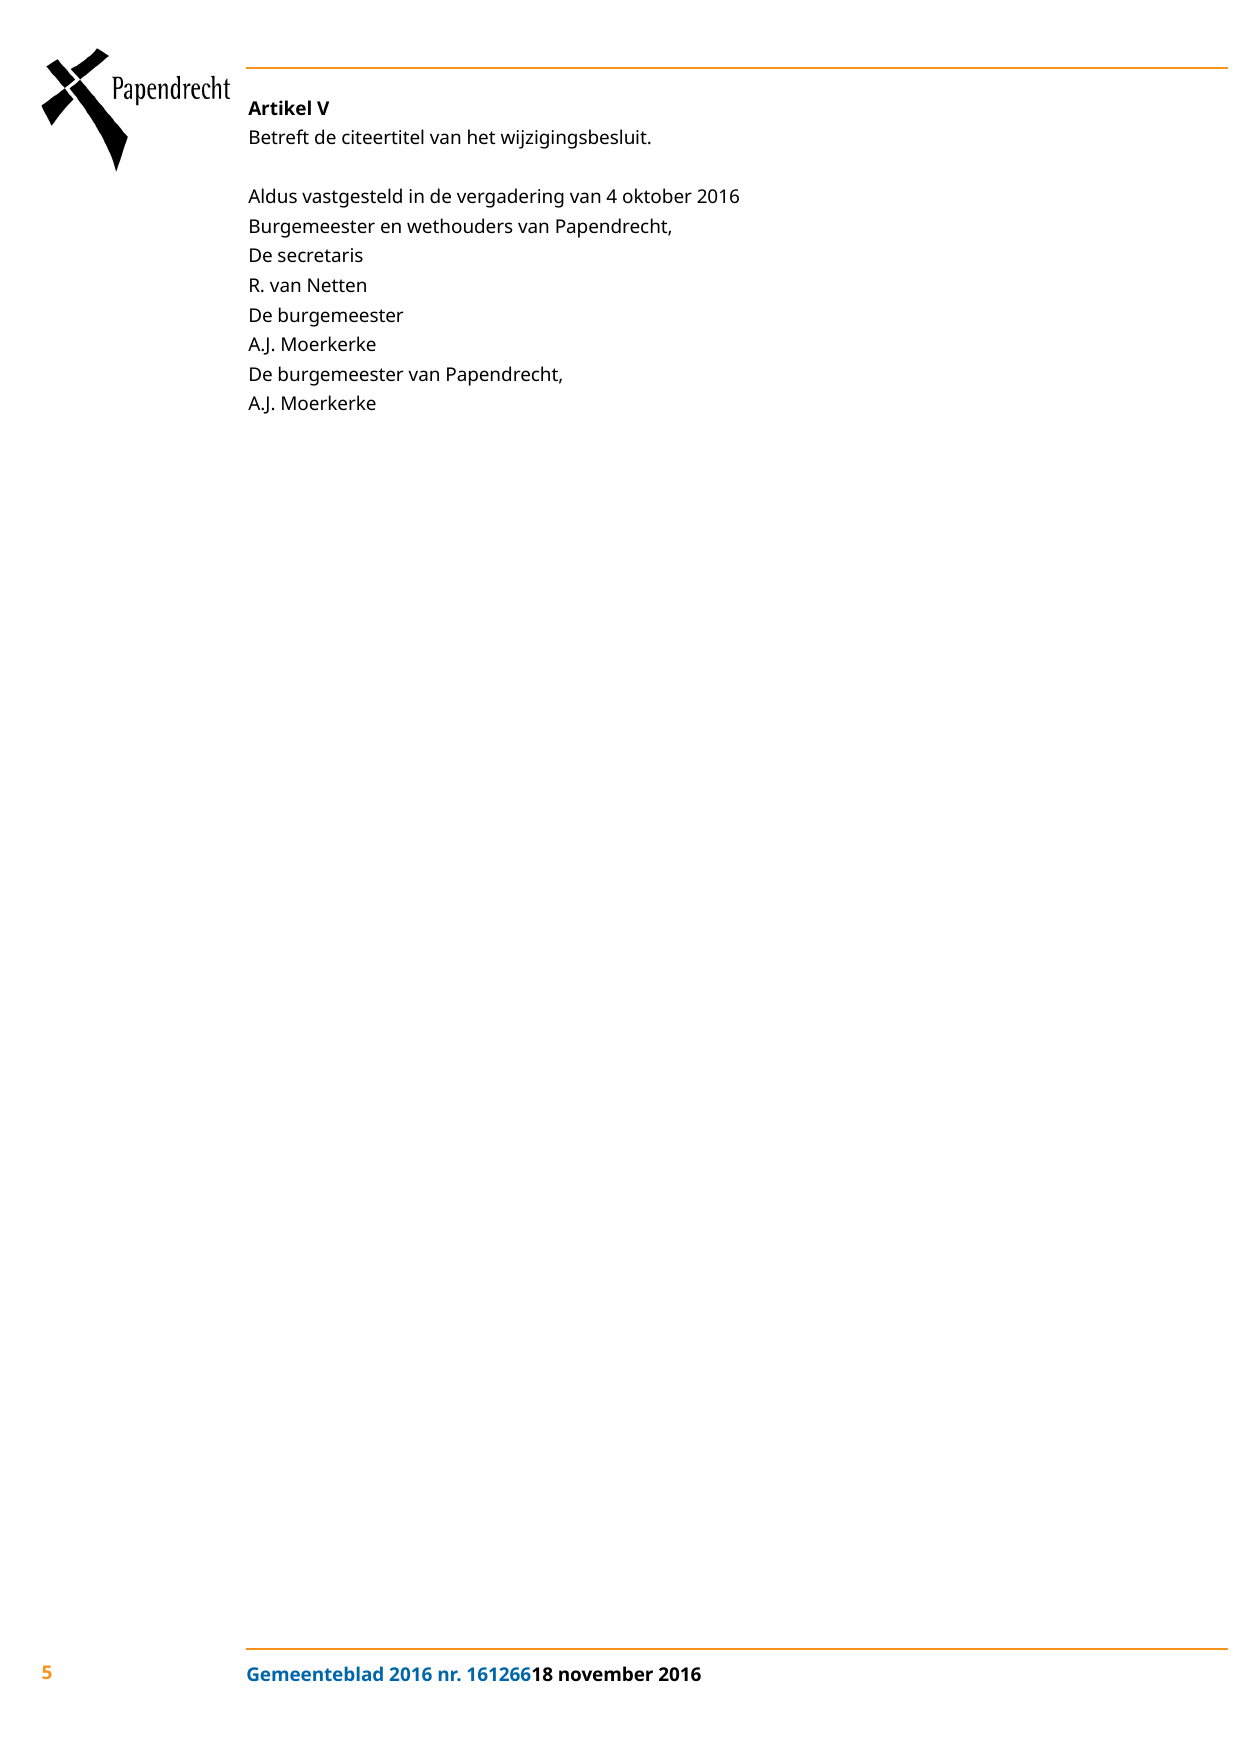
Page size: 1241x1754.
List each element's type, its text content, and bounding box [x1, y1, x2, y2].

text Betreft de citeertitel van het wijzigingsbesluit. [248, 124, 1152, 150]
text Artikel V [248, 95, 1152, 121]
picture [41, 47, 231, 172]
text De burgemeester [248, 302, 1152, 328]
text De burgemeester van Papendrecht, [248, 361, 1152, 387]
text A.J. Moerkerke [248, 331, 1152, 357]
text De secretaris [248, 243, 1152, 268]
text Aldus vastgesteld in de vergadering van 4 oktober 2016 [248, 183, 1152, 209]
text R. van Netten [248, 272, 1152, 298]
text A.J. Moerkerke [248, 391, 1152, 416]
text Burgemeester en wethouders van Papendrecht, [248, 213, 1152, 239]
